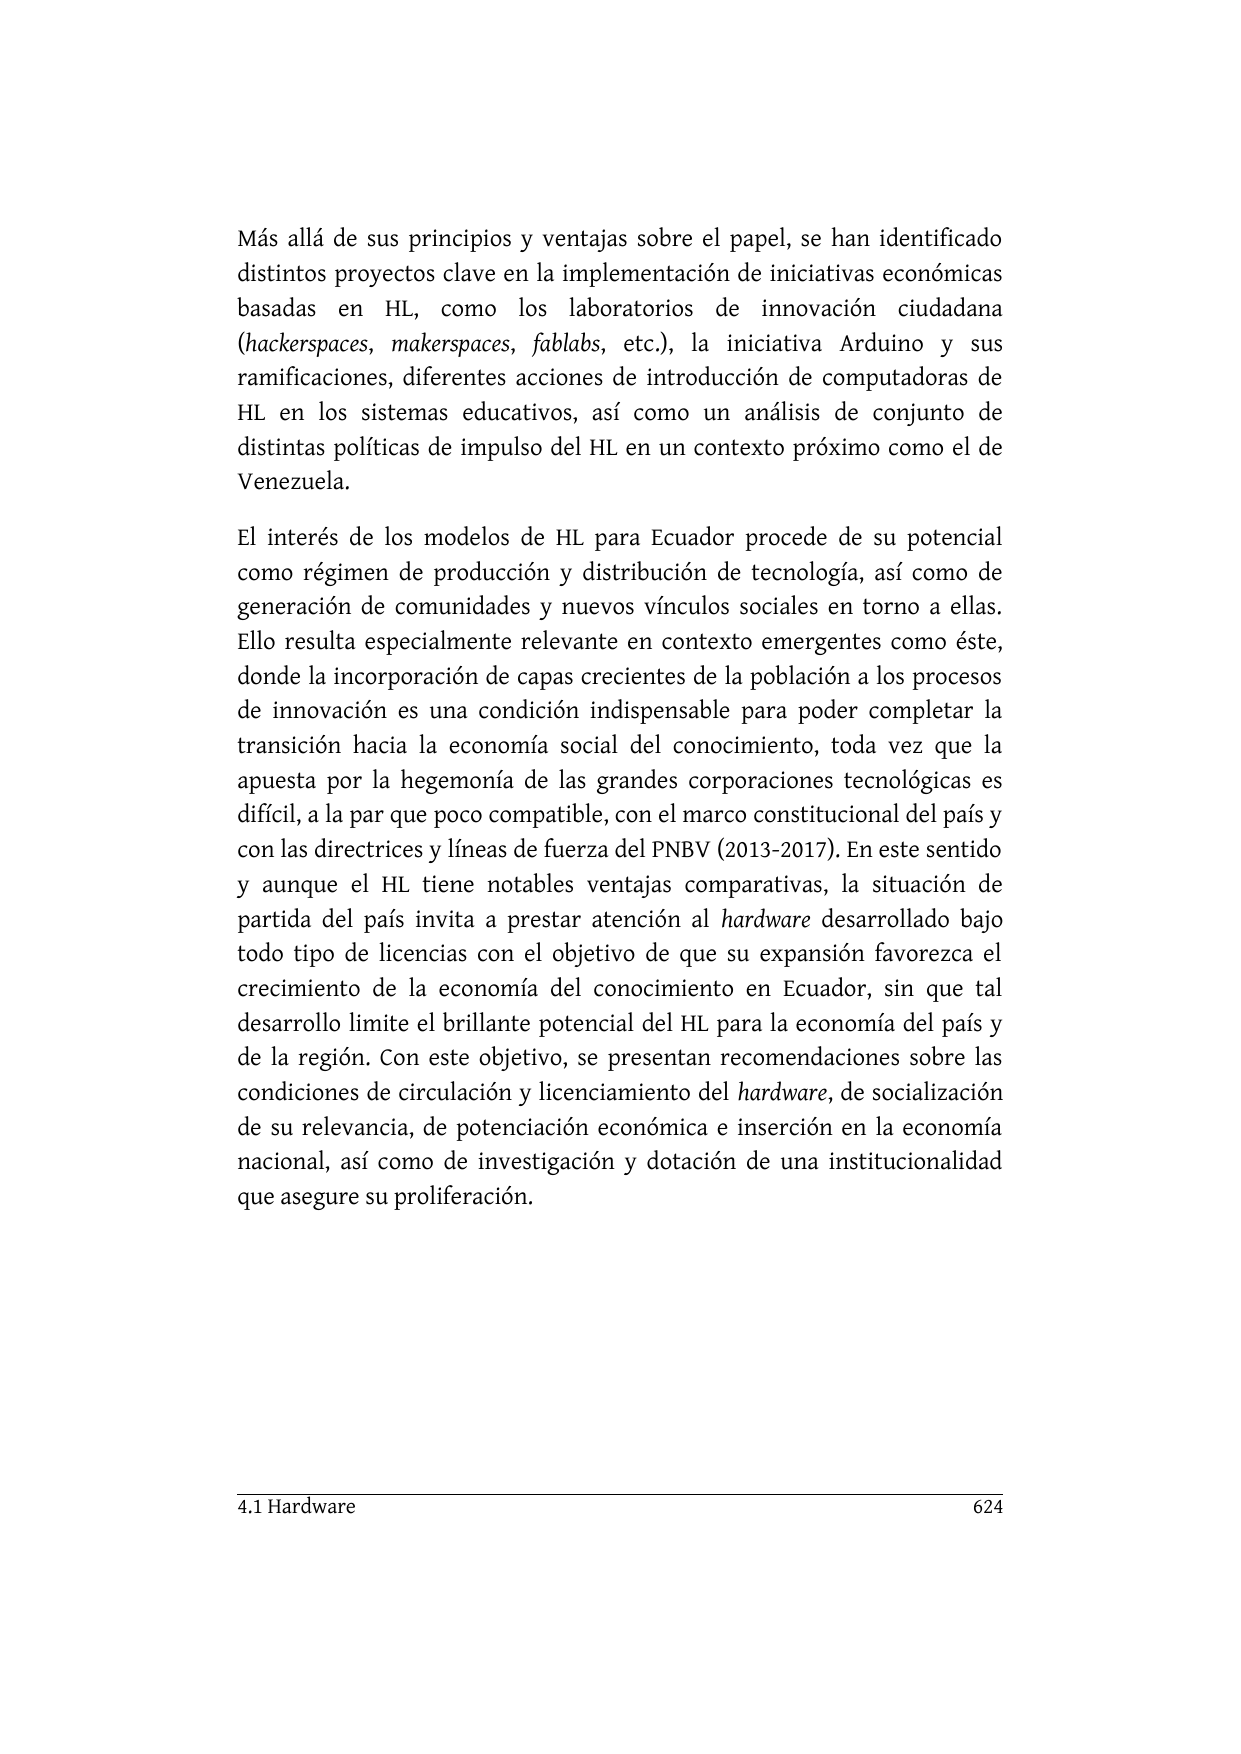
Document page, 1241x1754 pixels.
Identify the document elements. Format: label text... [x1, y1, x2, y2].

text Más allá de sus principios y ventajas sobre el papel, se han identificado distintos proyectos clave en la implementación de iniciativas económicas basadas en HL, como los laboratorios de innovación ciudadana (hackerspaces, makerspaces, fablabs, etc.), la iniciativa Arduino y sus ramificaciones, diferentes acciones de introducción de computadoras de HL en los sistemas educativos, así como un análisis de conjunto de distintas políticas de impulso del HL en un contexto próximo como el de Venezuela. [237, 225, 1003, 497]
text El interés de los modelos de HL para Ecuador procede de su potencial como régimen de producción y distribución de tecnología, así como de generación de comunidades y nuevos vínculos sociales en torno a ellas. Ello resulta especialmente relevante en contexto emergentes como éste, donde la incorporación de capas crecientes de la población a los procesos de innovación es una condición indispensable para poder completar la transición hacia la economía social del conocimiento, toda vez que la apuesta por la hegemonía de las grandes corporaciones tecnológicas es difícil, a la par que poco compatible, con el marco constitucional del país y con las directrices y líneas de fuerza del PNBV (2013-2017). En este sentido y aunque el HL tiene notables ventajas comparativas, la situación de partida del país invita a prestar atención al hardware desarrollado bajo todo tipo de licencias con el objetivo de que su expansión favorezca el crecimiento de la economía del conocimiento en Ecuador, sin que tal desarrollo limite el brillante potencial del HL para la economía del país y de la región. Con este objetivo, se presentan recomendaciones sobre las condiciones de circulación y licenciamiento del hardware, de socialización de su relevancia, de potenciación económica e inserción en la economía nacional, así como de investigación y dotación de una institucionalidad que asegure su proliferación. [237, 523, 1003, 1212]
